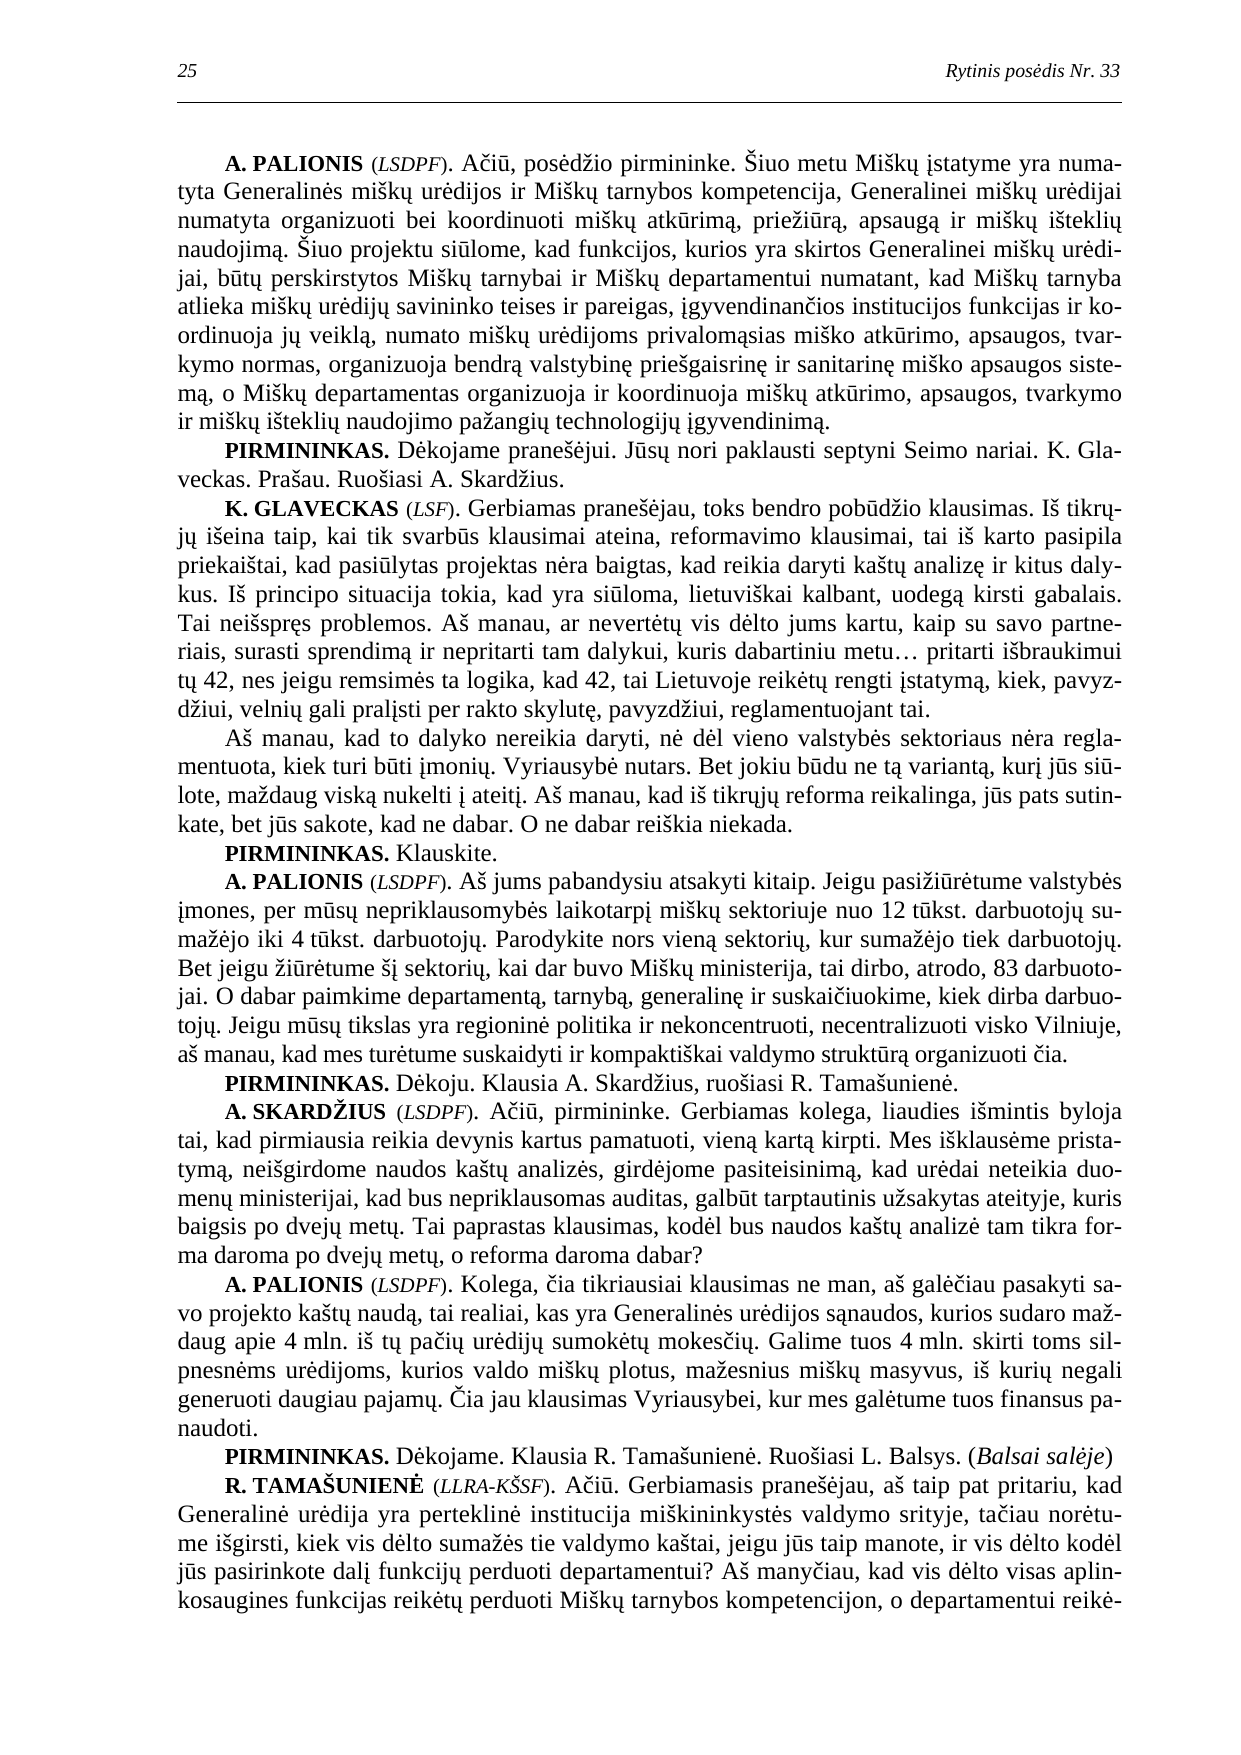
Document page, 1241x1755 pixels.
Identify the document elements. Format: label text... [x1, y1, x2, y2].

text A. SKARDŽIUS (LSDPF). Ačiū, pir­mi­nin­ke. Ger­bia­mas ko­le­ga, liau­dies iš­min­tis by­lo­ja tai, kad pir­miau­sia rei­kia de­vy­nis kar­tus pa­ma­tuo­ti, vie­ną kar­tą kirp­ti. Mes iš­klau­sė­me pri­sta­ty­mą, ne­iš­gir­do­me nau­dos kaš­tų ana­li­zės, gir­dė­jo­me pa­si­tei­si­ni­mą, kad urė­dai ne­tei­kia duo­me­nų mi­nis­te­ri­jai, kad bus ne­pri­klau­so­mas au­di­tas, gal­būt tarp­tau­ti­nis už­sa­ky­tas at­ei­ty­je, ku­ris baig­sis po dve­jų me­tų. Tai pa­pras­tas klau­si­mas, ko­dėl bus nau­dos kaš­tų ana­li­zė tam tik­ra for­ma da­ro­ma po dve­jų me­tų, o re­for­ma da­ro­ma da­bar? [177, 1096, 1122, 1269]
text K. GLAVECKAS (LSF). Ger­bia­mas pra­ne­šė­jau, toks ben­dro po­bū­džio klau­si­mas. Iš tik­rų­jų iš­ei­na taip, kai tik svar­būs klau­si­mai at­ei­na, re­for­ma­vi­mo klau­si­mai, tai iš kar­to pa­si­pi­la prie­kaiš­tai, kad pa­siū­ly­tas pro­jek­tas nė­ra baig­tas, kad rei­kia da­ry­ti kaš­tų ana­li­zę ir ki­tus da­ly­kus. Iš prin­ci­po si­tu­a­ci­ja to­kia, kad yra siū­lo­ma, lie­tu­viš­kai kal­bant, uo­de­gą kirs­ti ga­ba­lais. Tai ne­iš­spręs pro­ble­mos. Aš ma­nau, ar ne­ver­tė­tų vis dėl­to jums kar­tu, kaip su sa­vo part­ne­riais, su­ras­ti spren­di­mą ir ne­pri­tar­ti tam da­ly­kui, ku­ris da­bar­ti­niu me­tu… pri­tar­ti iš­brau­ki­mui tų 42, nes jei­gu rem­si­mės ta lo­gi­ka, kad 42, tai Lie­tu­vo­je rei­kė­tų reng­ti įsta­ty­mą, kiek, pa­vyz­džiui, vel­nių ga­li pra­lįs­ti per rak­to sky­lu­tę, pa­vyz­džiui, reg­la­men­tuo­jant tai. [177, 493, 1122, 723]
text A. PALIONIS (LSDPF). Aš jums pa­ban­dy­siu at­sa­ky­ti ki­taip. Jei­gu pa­si­žiū­rė­tu­me vals­ty­bės įmo­nes, per mū­sų ne­pri­klau­so­my­bės lai­ko­tar­pį miš­kų sek­to­riu­je nuo 12 tūkst. dar­buo­to­jų su­ma­žė­jo iki 4 tūkst. dar­buo­to­jų. Pa­ro­dy­ki­te nors vie­ną sek­to­rių, kur su­ma­žė­jo tiek dar­buo­to­jų. Bet jei­gu žiū­rė­tu­me šį sek­to­rių, kai dar bu­vo Miš­kų mi­nis­te­ri­ja, tai dir­bo, at­ro­do, 83 dar­buo­to­jai. O da­bar pa­im­ki­me de­par­ta­men­tą, tar­ny­bą, ge­ne­ra­li­nę ir su­skai­čiuo­ki­me, kiek dir­ba dar­buo­to­jų. Jei­gu mū­sų tiks­las yra re­gio­ni­nė po­li­ti­ka ir nekon­cen­truo­ti, necen­tra­li­zuo­ti vis­ko Vil­niu­je, aš ma­nau, kad mes tu­rė­tu­me su­skai­dy­ti ir kom­pak­tiš­kai val­dy­mo struk­tū­rą or­ga­ni­zuo­ti čia. [177, 866, 1122, 1068]
text PIRMININKAS. Dė­ko­ja­me pra­ne­šė­jui. Jū­sų no­ri pa­klaus­ti sep­ty­ni Sei­mo na­riai. K. Gla­vec­kas. Pra­šau. Ruo­šia­si A. Skar­džius. [177, 435, 1122, 493]
text R. TAMAŠUNIENĖ (LLRA-KŠSF). Ačiū. Ger­bia­ma­sis pra­ne­šė­jau, aš taip pat pri­ta­riu, kad Ge­ne­ra­li­nė urė­di­ja yra per­tek­li­nė ins­ti­tu­ci­ja miš­ki­nin­kys­tės val­dy­mo sri­ty­je, ta­čiau no­rė­tu­me iš­girs­ti, kiek vis dėl­to su­ma­žės tie val­dy­mo kaš­tai, jei­gu jūs taip ma­no­te, ir vis dėl­to ko­dėl jūs pa­si­rin­ko­te da­lį funk­ci­jų per­duo­ti de­par­ta­men­tui? Aš ma­ny­čiau, kad vis dėl­to vi­sas ap­lin­ko­sau­gi­nes funk­ci­jas rei­kė­tų per­duo­ti Miš­kų tar­ny­bos kom­pe­ten­ci­jon, o de­par­ta­men­tui rei­kė­ [177, 1470, 1122, 1614]
text Aš ma­nau, kad to da­ly­ko ne­rei­kia da­ry­ti, nė dėl vie­no vals­ty­bės sek­to­riaus nė­ra reg­la­men­tuo­ta, kiek tu­ri bū­ti įmo­nių. Vy­riau­sy­bė nu­tars. Bet jo­kiu bū­du ne tą va­rian­tą, ku­rį jūs siū­lo­te, maž­daug vis­ką nu­kel­ti į at­ei­tį. Aš ma­nau, kad iš tik­rų­jų re­for­ma rei­ka­lin­ga, jūs pats su­tin­ka­te, bet jūs sa­ko­te, kad ne da­bar. O ne da­bar reiš­kia nie­ka­da. [177, 723, 1122, 838]
text PIRMININKAS. Dė­ko­ju. Klau­sia A. Skar­džius, ruo­šia­si R. Ta­ma­šu­nie­nė. [177, 1068, 1122, 1096]
text PIRMININKAS. Dė­ko­ja­me. Klau­sia R. Ta­ma­šu­nie­nė. Ruo­šia­si L. Bal­sys. (Bal­sai sa­lė­je) [177, 1441, 1122, 1470]
text PIRMININKAS. Klaus­ki­te. [177, 838, 1122, 866]
text A. PALIONIS (LSDPF). Ačiū, po­sė­džio pir­mi­nin­ke. Šiuo me­tu Miš­kų įsta­ty­me yra nu­ma­ty­ta Ge­ne­ra­li­nės miš­kų urė­di­jos ir Miš­kų tar­ny­bos kom­pe­ten­ci­ja, Ge­ne­ra­li­nei miš­kų urė­di­jai nu­ma­ty­ta or­ga­ni­zuo­ti bei ko­or­di­nuo­ti miš­kų at­kū­ri­mą, prie­žiū­rą, ap­sau­gą ir miš­kų iš­tek­lių nau­do­ji­mą. Šiuo pro­jek­tu siū­lo­me, kad funk­ci­jos, ku­rios yra skir­tos Ge­ne­ra­li­nei miš­kų urė­di­jai, bū­tų per­skirs­ty­tos Miš­kų tar­ny­bai ir Miš­kų de­par­ta­men­tui nu­ma­tant, kad Miš­kų tar­ny­ba at­lie­ka miš­kų urė­di­jų sa­vi­nin­ko tei­ses ir pa­rei­gas, įgy­ven­di­nan­čios ins­ti­tu­ci­jos funk­ci­jas ir ko­or­di­nuo­ja jų veik­lą, nu­ma­to miš­kų urė­di­joms pri­va­lo­mą­sias miš­ko at­kū­ri­mo, ap­sau­gos, tvar­ky­mo nor­mas, or­ga­ni­zuo­ja ben­drą vals­ty­bi­nę prieš­gais­ri­nę ir sa­ni­ta­ri­nę miš­ko ap­sau­gos sis­te­mą, o Miš­kų de­par­ta­men­tas or­ga­ni­zuo­ja ir ko­or­di­nuo­ja miš­kų at­kū­ri­mo, ap­sau­gos, tvar­ky­mo ir miš­kų iš­tek­lių nau­do­ji­mo pa­žan­gių tech­no­lo­gi­jų įgy­ven­di­ni­mą. [177, 148, 1122, 435]
text A. PALIONIS (LSDPF). Ko­le­ga, čia tik­riau­siai klau­si­mas ne man, aš ga­lė­čiau pa­sa­ky­ti sa­vo pro­jek­to kaš­tų nau­dą, tai re­a­liai, kas yra Ge­ne­ra­li­nės urė­di­jos są­nau­dos, ku­rios su­da­ro maž­daug apie 4 mln. iš tų pa­čių urė­di­jų su­mo­kė­tų mo­kes­čių. Ga­li­me tuos 4 mln. skir­ti toms sil­pnes­nėms urė­di­joms, ku­rios val­do miš­kų plo­tus, ma­žes­nius miš­kų ma­sy­vus, iš ku­rių ne­ga­li ge­ne­ruo­ti dau­giau pa­ja­mų. Čia jau klau­si­mas Vy­riau­sy­bei, kur mes ga­lė­tu­me tuos fi­nan­sus pa­nau­do­ti. [177, 1269, 1122, 1441]
